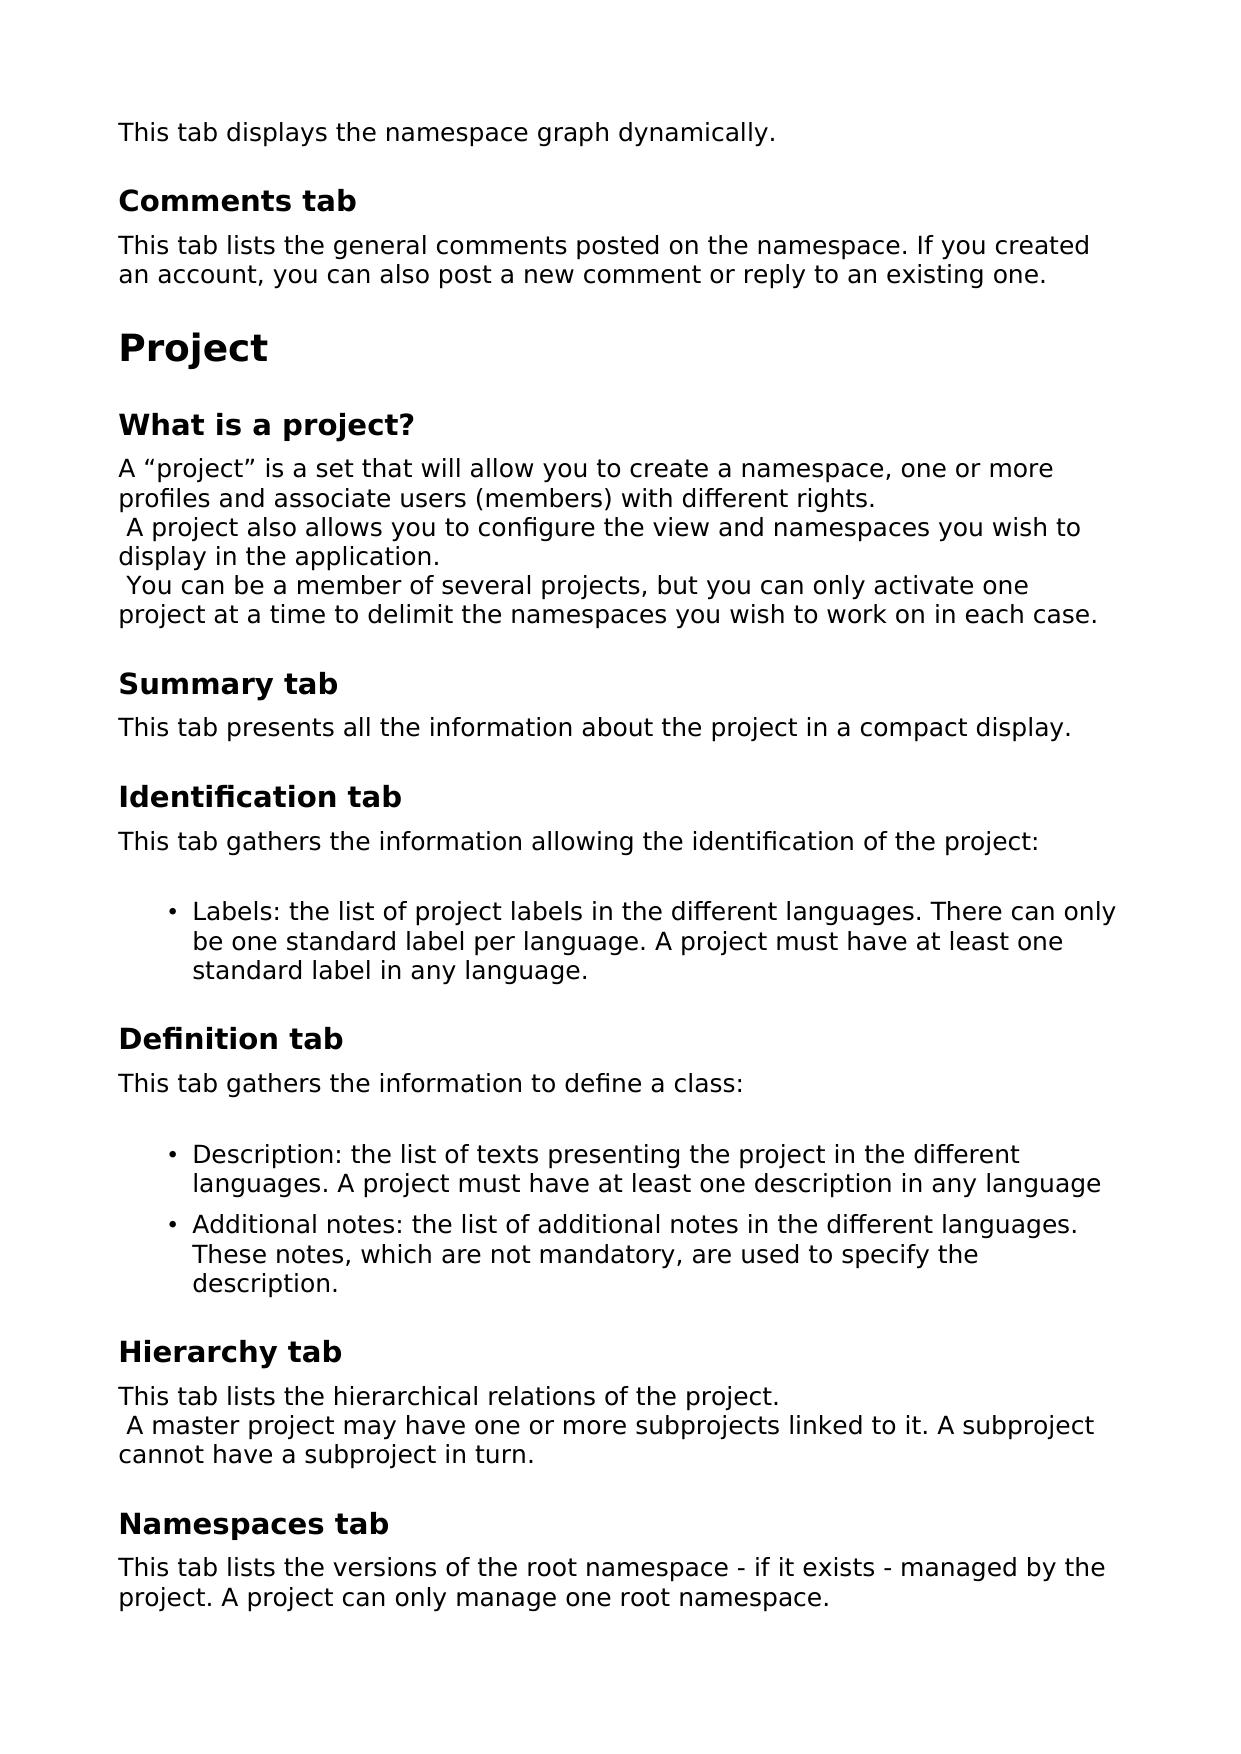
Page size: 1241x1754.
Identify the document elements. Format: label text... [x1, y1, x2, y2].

text This tab presents all the information about the project in a compact display. [118, 714, 1122, 743]
subtitle Namespaces tab [118, 1507, 1122, 1541]
list Description: the list of texts presenting the project in the different languages. A project must have at least one description in any language [177, 1140, 1122, 1198]
text This tab gathers the information to define a class: [118, 1069, 1122, 1127]
subtitle Summary tab [118, 667, 1122, 701]
subtitle Identification tab [118, 780, 1122, 814]
text This tab displays the namespace graph dynamically. [118, 118, 1122, 147]
text A “project” is a set that will allow you to create a namespace, one or more profiles and associate users (members) with different rights. A project also allows you to configure the view and namespaces you wish to display in the application. You can be a member of several projects, but you can only activate one project at a time to delimit the namespaces you wish to work on in each case. [118, 455, 1122, 630]
text This tab lists the hierarchical relations of the project. A master project may have one or more subprojects linked to it. A subproject cannot have a subproject in turn. [118, 1382, 1122, 1470]
subtitle Hierarchy tab [118, 1336, 1122, 1370]
subtitle Comments tab [118, 185, 1122, 219]
list Labels: the list of project labels in the different languages. There can only be one standard label per language. A project must have at least one standard label in any language. [177, 898, 1122, 985]
subtitle Project [118, 327, 1122, 371]
list Additional notes: the list of additional notes in the different languages. These notes, which are not mandatory, are used to specify the description. [177, 1211, 1122, 1298]
subtitle Definition tab [118, 1023, 1122, 1057]
subtitle What is a project? [118, 408, 1122, 442]
text This tab gathers the information allowing the identification of the project: [118, 827, 1122, 885]
text This tab lists the general comments posted on the namespace. If you created an account, you can also post a new comment or reply to an existing one. [118, 231, 1122, 289]
text This tab lists the versions of the root namespace - if it exists - managed by the project. A project can only manage one root namespace. [118, 1554, 1122, 1612]
